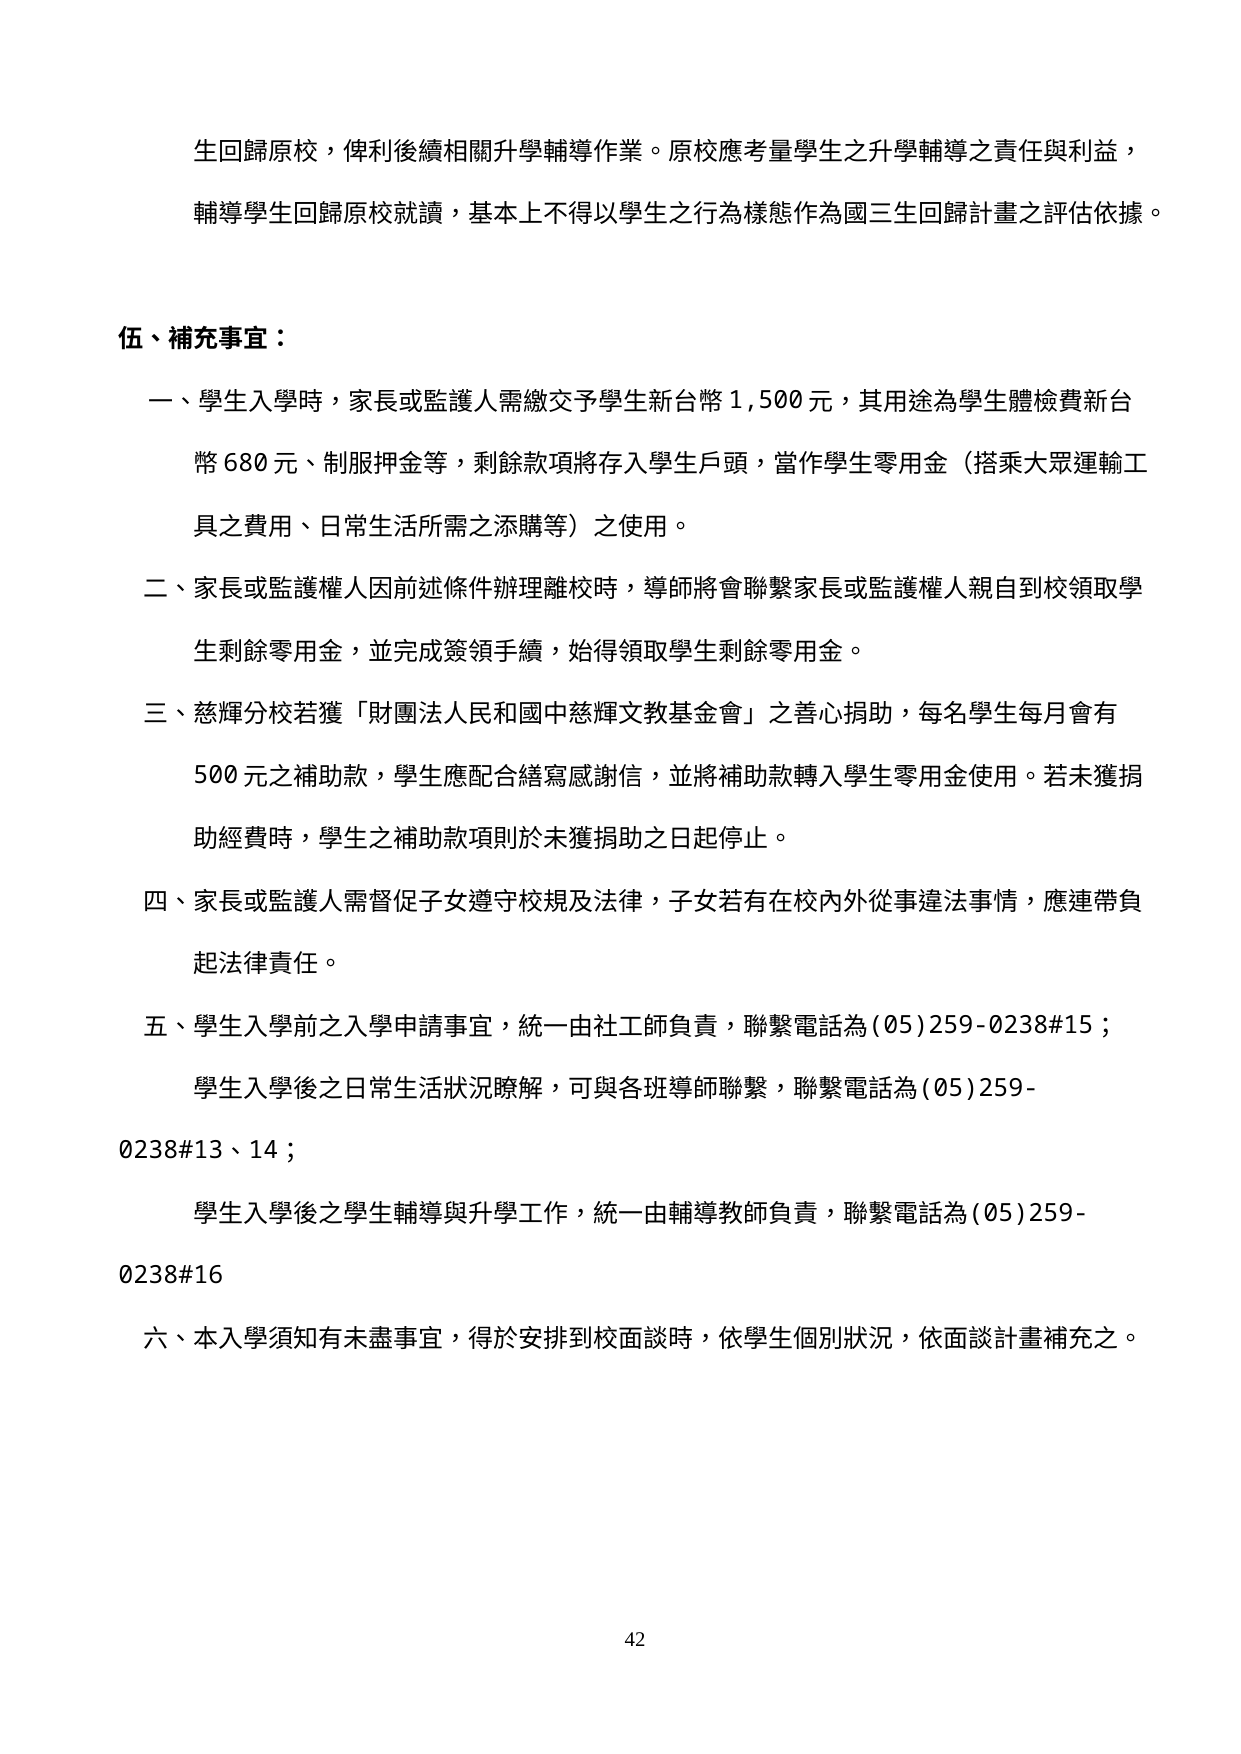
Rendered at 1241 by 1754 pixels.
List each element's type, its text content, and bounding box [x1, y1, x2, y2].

text 一、學生入學時，家長或監護人需繳交予學生新台幣1,500元，其用途為學生體檢費新台幣680元、制服押金等，剩餘款項將存入學生戶頭，當作學生零用金（搭乘大眾運輸工具之費用、日常生活所需之添購等）之使用。 [118, 358, 1152, 545]
text 伍、補充事宜： [118, 295, 1152, 358]
text 學生入學後之日常生活狀況瞭解，可與各班導師聯繫，聯繫電話為(05)259-0238#13、14； [118, 1045, 1152, 1170]
text 六、本入學須知有未盡事宜，得於安排到校面談時，依學生個別狀況，依面談計畫補充之。 [118, 1295, 1152, 1358]
text 六、針對國三學生，慈輝分校最晚於國三第二次志願試選填前（國三下學期四月初）安排學生回歸原校，俾利後續相關升學輔導作業。原校應考量學生之升學輔導之責任與利益，輔導學生回歸原校就讀，基本上不得以學生之行為樣態作為國三生回歸計畫之評估依據。 [143, 108, 1152, 233]
text 二、家長或監護權人因前述條件辦理離校時，導師將會聯繫家長或監護權人親自到校領取學生剩餘零用金，並完成簽領手續，始得領取學生剩餘零用金。 [143, 545, 1152, 670]
text 五、學生入學前之入學申請事宜，統一由社工師負責，聯繫電話為(05)259-0238#15； [118, 983, 1152, 1045]
text 四、家長或監護人需督促子女遵守校規及法律，子女若有在校內外從事違法事情，應連帶負起法律責任。 [143, 858, 1152, 983]
text 學生入學後之學生輔導與升學工作，統一由輔導教師負責，聯繫電話為(05)259-0238#16 [118, 1170, 1152, 1295]
text 三、慈輝分校若獲「財團法人民和國中慈輝文教基金會」之善心捐助，每名學生每月會有500元之補助款，學生應配合繕寫感謝信，並將補助款轉入學生零用金使用。若未獲捐助經費時，學生之補助款項則於未獲捐助之日起停止。 [143, 670, 1152, 858]
